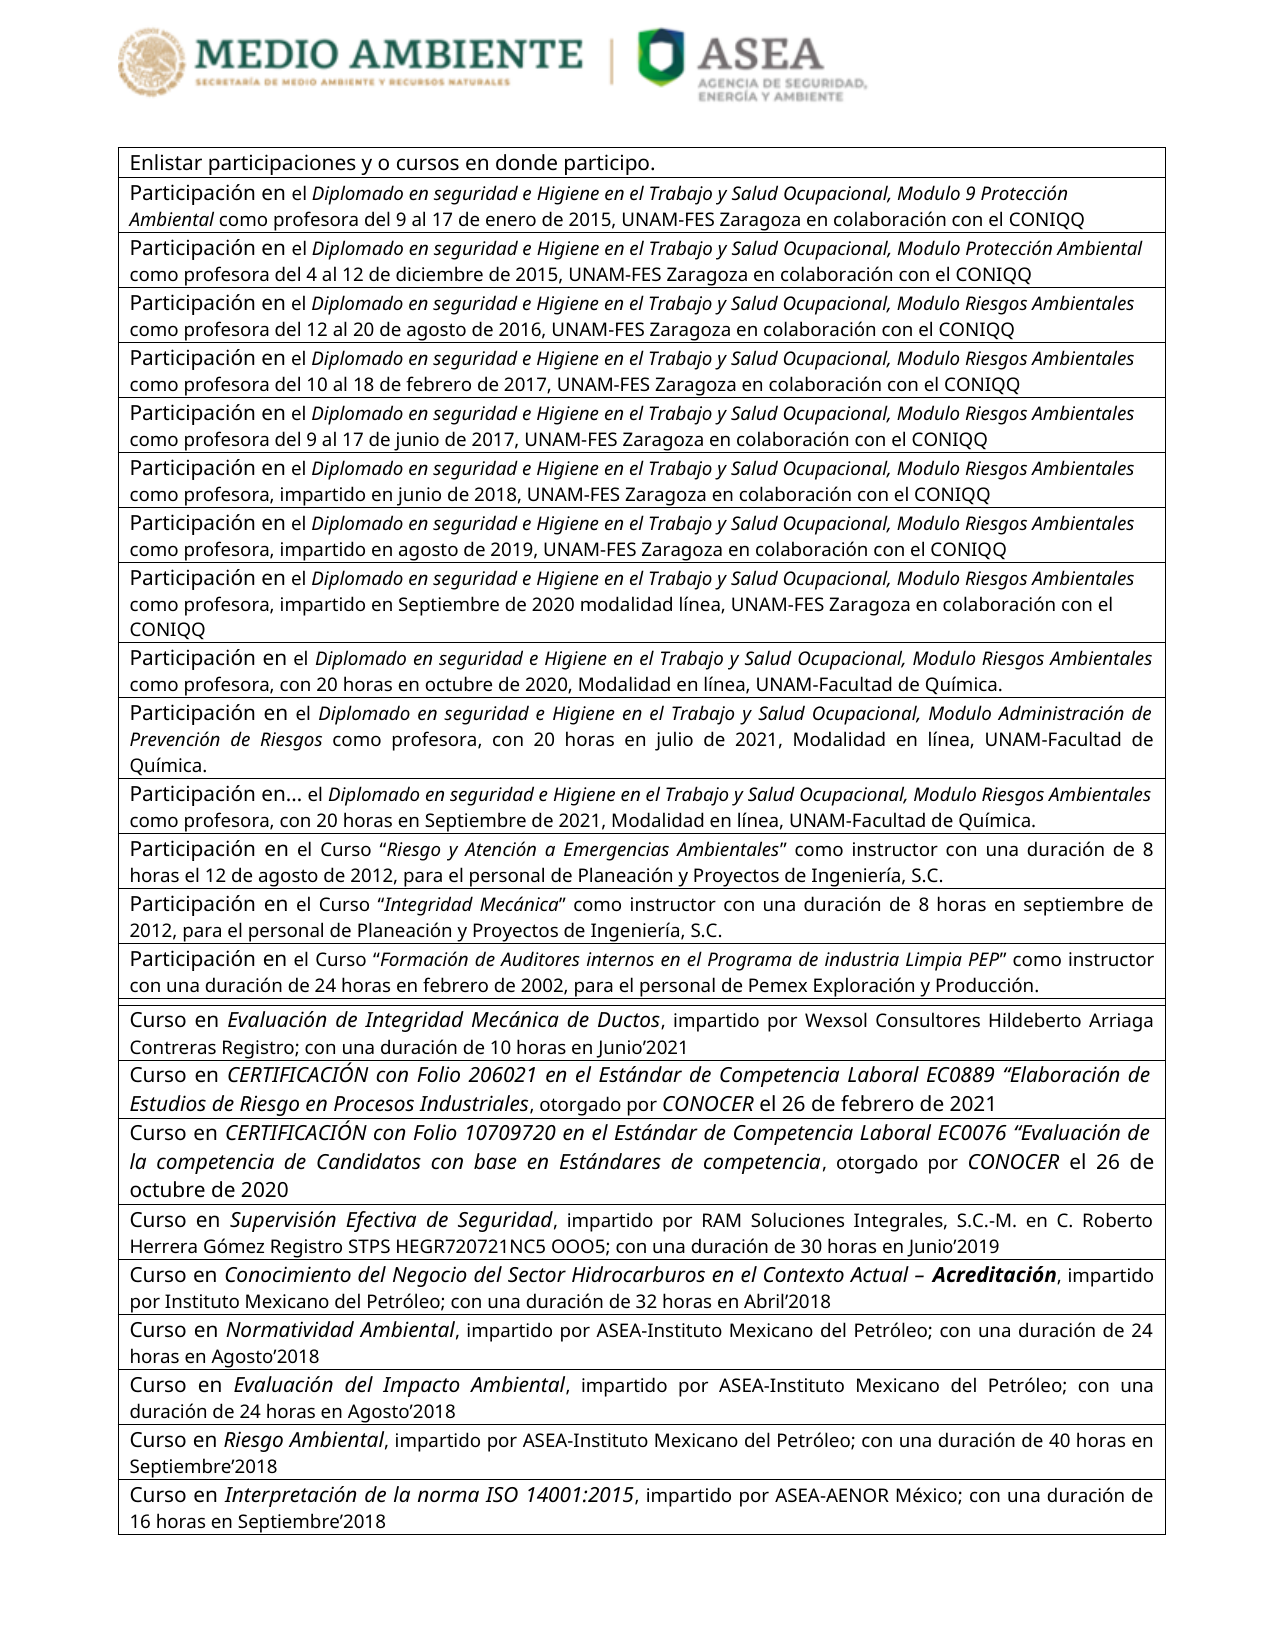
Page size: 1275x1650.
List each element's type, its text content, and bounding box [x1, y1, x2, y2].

table_cell Curso en Interpretación de la norma ISO 14001:2015, impartido por ASEA-AENOR México; con una duración de 16 horas en Septiembre’2018 [119, 1480, 1165, 1534]
table_cell Participación en el Diplomado en seguridad e Higiene en el Trabajo y Salud Ocupacional, Modulo Riesgos Ambientales como profesora, con 20 horas en octubre de 2020, Modalidad en línea, UNAM-Facultad de Química. [119, 643, 1165, 697]
table_cell Participación en el Curso “Integridad Mecánica” como instructor con una duración de 8 horas en septiembre de 2012, para el personal de Planeación y Proyectos de Ingeniería, S.C. [119, 889, 1165, 943]
table_cell Participación en el Diplomado en seguridad e Higiene en el Trabajo y Salud Ocupacional, Modulo Riesgos Ambientales como profesora, impartido en Septiembre de 2020 modalidad línea, UNAM-FES Zaragoza en colaboración con el CONIQQ [119, 563, 1165, 642]
table_cell Curso en Supervisión Efectiva de Seguridad, impartido por RAM Soluciones Integrales, S.C.-M. en C. Roberto Herrera Gómez Registro STPS HEGR720721NC5 OOO5; con una duración de 30 horas en Junio’2019 [119, 1205, 1165, 1259]
table_cell Participación en el Diplomado en seguridad e Higiene en el Trabajo y Salud Ocupacional, Modulo 9 Protección Ambiental como profesora del 9 al 17 de enero de 2015, UNAM-FES Zaragoza en colaboración con el CONIQQ [119, 178, 1165, 232]
table_cell Curso en Evaluación de Integridad Mecánica de Ductos, impartido por Wexsol Consultores Hildeberto Arriaga Contreras Registro; con una duración de 10 horas en Junio’2021 [119, 1006, 1165, 1059]
table_cell Participación en el Diplomado en seguridad e Higiene en el Trabajo y Salud Ocupacional, Modulo Protección Ambiental como profesora del 4 al 12 de diciembre de 2015, UNAM-FES Zaragoza en colaboración con el CONIQQ [119, 233, 1165, 287]
table_cell Participación en el Diplomado en seguridad e Higiene en el Trabajo y Salud Ocupacional, Modulo Riesgos Ambientales como profesora del 12 al 20 de agosto de 2016, UNAM-FES Zaragoza en colaboración con el CONIQQ [119, 288, 1165, 342]
table_cell Curso en Evaluación del Impacto Ambiental, impartido por ASEA-Instituto Mexicano del Petróleo; con una duración de 24 horas en Agosto’2018 [119, 1370, 1165, 1424]
table_cell Participación en el Diplomado en seguridad e Higiene en el Trabajo y Salud Ocupacional, Modulo Riesgos Ambientales como profesora, impartido en agosto de 2019, UNAM-FES Zaragoza en colaboración con el CONIQQ [119, 508, 1165, 562]
table_cell Curso en CERTIFICACIÓN con Folio 206021 en el Estándar de Competencia Laboral EC0889 “Elaboración de Estudios de Riesgo en Procesos Industriales, otorgado por CONOCER el 26 de febrero de 2021 [119, 1061, 1165, 1117]
table_cell Curso en Riesgo Ambiental, impartido por ASEA-Instituto Mexicano del Petróleo; con una duración de 40 horas en Septiembre’2018 [119, 1425, 1165, 1479]
table_cell Curso en Conocimiento del Negocio del Sector Hidrocarburos en el Contexto Actual – Acreditación, impartido por Instituto Mexicano del Petróleo; con una duración de 32 horas en Abril’2018 [119, 1260, 1165, 1314]
table_cell Curso en Normatividad Ambiental, impartido por ASEA-Instituto Mexicano del Petróleo; con una duración de 24 horas en Agosto’2018 [119, 1315, 1165, 1369]
table_cell Participación en el Diplomado en seguridad e Higiene en el Trabajo y Salud Ocupacional, Modulo Administración de Prevención de Riesgos como profesora, con 20 horas en julio de 2021, Modalidad en línea, UNAM-Facultad de Química. [119, 698, 1165, 778]
table_cell Enlistar participaciones y o cursos en donde participo. [119, 148, 1165, 177]
table_cell Participación en… el Diplomado en seguridad e Higiene en el Trabajo y Salud Ocupacional, Modulo Riesgos Ambientales como profesora, con 20 horas en Septiembre de 2021, Modalidad en línea, UNAM-Facultad de Química. [119, 779, 1165, 833]
table_cell Participación en el Curso “Formación de Auditores internos en el Programa de industria Limpia PEP” como instructor con una duración de 24 horas en febrero de 2002, para el personal de Pemex Exploración y Producción. [119, 944, 1165, 998]
table_cell [119, 999, 1165, 1004]
table_cell Participación en el Diplomado en seguridad e Higiene en el Trabajo y Salud Ocupacional, Modulo Riesgos Ambientales como profesora del 10 al 18 de febrero de 2017, UNAM-FES Zaragoza en colaboración con el CONIQQ [119, 343, 1165, 397]
table_cell Curso en CERTIFICACIÓN con Folio 10709720 en el Estándar de Competencia Laboral EC0076 “Evaluación de la competencia de Candidatos con base en Estándares de competencia, otorgado por CONOCER el 26 de octubre de 2020 [119, 1119, 1165, 1204]
table_cell Participación en el Diplomado en seguridad e Higiene en el Trabajo y Salud Ocupacional, Modulo Riesgos Ambientales como profesora, impartido en junio de 2018, UNAM-FES Zaragoza en colaboración con el CONIQQ [119, 453, 1165, 507]
table_cell Participación en el Diplomado en seguridad e Higiene en el Trabajo y Salud Ocupacional, Modulo Riesgos Ambientales como profesora del 9 al 17 de junio de 2017, UNAM-FES Zaragoza en colaboración con el CONIQQ [119, 398, 1165, 452]
table_cell Participación en el Curso “Riesgo y Atención a Emergencias Ambientales” como instructor con una duración de 8 horas el 12 de agosto de 2012, para el personal de Planeación y Proyectos de Ingeniería, S.C. [119, 834, 1165, 888]
